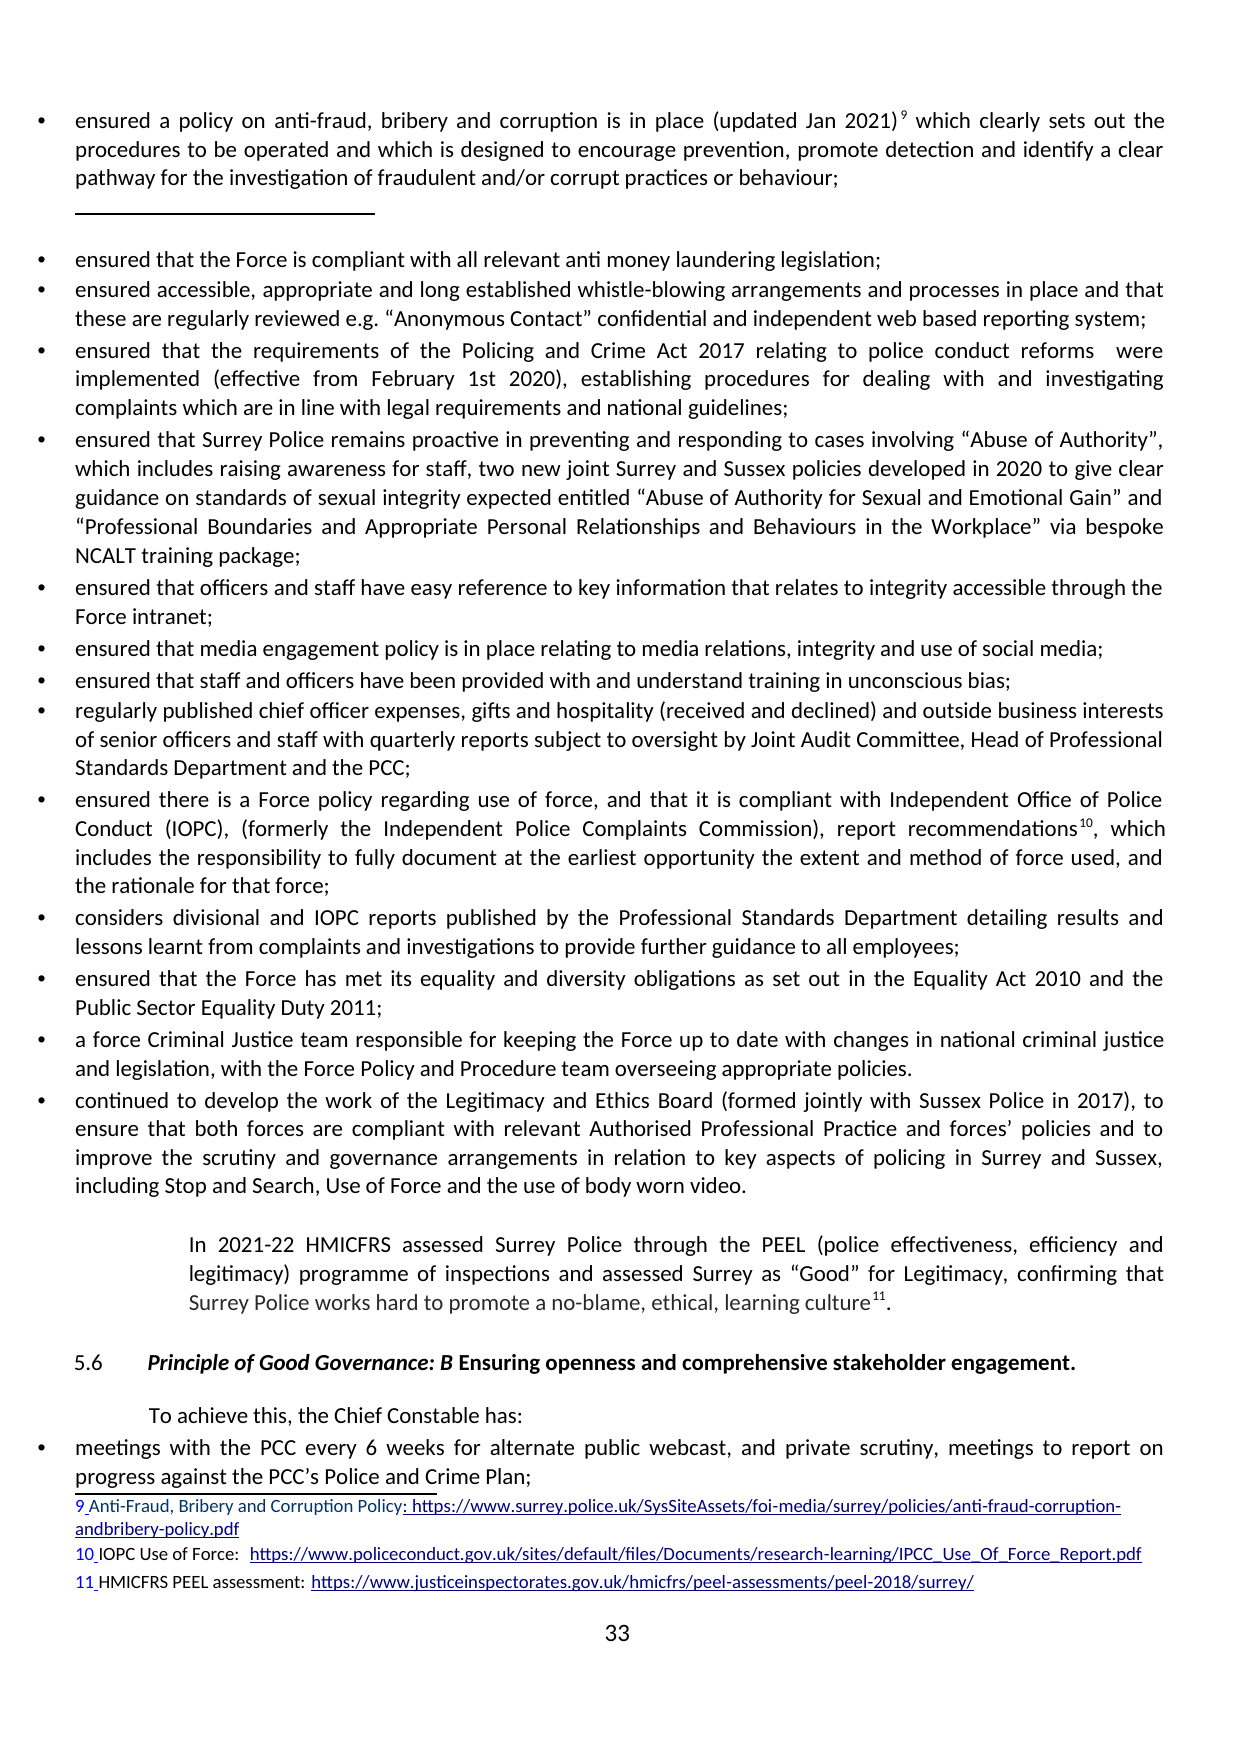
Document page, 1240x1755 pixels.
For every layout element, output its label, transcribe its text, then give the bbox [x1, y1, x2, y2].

list ensured there is a Force policy regarding use of force, and that it is compliant with Independent Office of Police Conduct (IOPC), (formerly the Independent Police Complaints Commission), report recommendations, which includes the responsibility to fully document at the earliest opportunity the extent and method of force used, and the rationale for that force; [37, 786, 1166, 899]
list ensured that the Force has met its equality and diversity obligations as set out in the Equality Act 2010 and the Public Sector Equality Duty 2011; [37, 964, 1166, 1021]
list ensured that the Force is compliant with all relevant anti money laundering legislation; [37, 245, 1166, 273]
list continued to develop the work of the Legitimacy and Ethics Board (formed jointly with Sussex Police in 2017), to ensure that both forces are compliant with relevant Authorised Professional Practice and forces’ policies and to improve the scrutiny and governance arrangements in relation to key aspects of policing in Surrey and Sussex, including Stop and Search, Use of Force and the use of body worn video. [37, 1086, 1166, 1200]
text To achieve this, the Chief Constable has: [148, 1401, 1166, 1429]
list a force Criminal Justice team responsible for keeping the Force up to date with changes in national criminal justice and legislation, with the Force Policy and Procedure team overseeing appropriate policies. [37, 1025, 1166, 1082]
list considers divisional and IOPC reports published by the Professional Standards Department detailing results and lessons learnt from complaints and investigations to provide further guidance to all employees; [37, 903, 1166, 960]
list ensured that media engagement policy is in place relating to media relations, integrity and use of social media; [37, 634, 1166, 662]
list ensured accessible, appropriate and long established whistle-blowing arrangements and processes in place and that these are regularly reviewed e.g. “Anonymous Contact” confidential and independent web based reporting system; [37, 275, 1166, 332]
list ensured that staff and officers have been provided with and understand training in unconscious bias; [37, 667, 1166, 694]
list ensured that officers and staff have easy reference to key information that relates to integrity accessible through the Force intranet; [37, 573, 1166, 630]
list IOPC Use of Force: https://www.policeconduct.gov.uk/sites/default/files/Documents/research-learning/IPCC_Use_Of_Force_Report.pdf [75, 1541, 1170, 1565]
text HMICFRS PEEL assessment: https://www.justiceinspectorates.gov.uk/hmicfrs/peel-assessments/peel-2018/surrey/ [75, 1569, 1170, 1593]
list regularly published chief officer expenses, gifts and hospitality (received and declined) and outside business interests of senior officers and staff with quarterly reports subject to oversight by Joint Audit Committee, Head of Professional Standards Department and the PCC; [37, 696, 1166, 781]
list Anti-Fraud, Bribery and Corruption Policy: https://www.surrey.police.uk/SysSiteAssets/foi-media/surrey/policies/anti-fraud-corruption-andbribery-policy.pdf [75, 1494, 1170, 1541]
list ensured that the requirements of the Policing and Crime Act 2017 relating to police conduct reforms were implemented (effective from February 1st 2020), establishing procedures for dealing with and investigating complaints which are in line with legal requirements and national guidelines; [37, 336, 1166, 421]
text 5.6 Principle of Good Governance: B Ensuring openness and comprehensive stakeholder engagement. [73, 1348, 1170, 1376]
text In 2021-22 HMICFRS assessed Surrey Police through the PEEL (police effectiveness, efficiency and legitimacy) programme of inspections and assessed Surrey as “Good” for Legitimacy, confirming that Surrey Police works hard to promote a no-blame, ethical, learning culture. [188, 1230, 1166, 1316]
list ensured that Surrey Police remains proactive in preventing and responding to cases involving “Abuse of Authority”, which includes raising awareness for staff, two new joint Surrey and Sussex policies developed in 2020 to give clear guidance on standards of sexual integrity expected entitled “Abuse of Authority for Sexual and Emotional Gain” and “Professional Boundaries and Appropriate Personal Relationships and Behaviours in the Workplace” via bespoke NCALT training package; [37, 425, 1166, 569]
list meetings with the PCC every 6 weeks for alternate public webcast, and private scrutiny, meetings to report on progress against the PCC’s Police and Crime Plan; [37, 1433, 1166, 1490]
list ensured a policy on anti-fraud, bribery and corruption is in place (updated Jan 2021) which clearly sets out the procedures to be operated and which is designed to encourage prevention, promote detection and identify a clear pathway for the investigation of fraudulent and/or corrupt practices or behaviour; [37, 106, 1166, 191]
